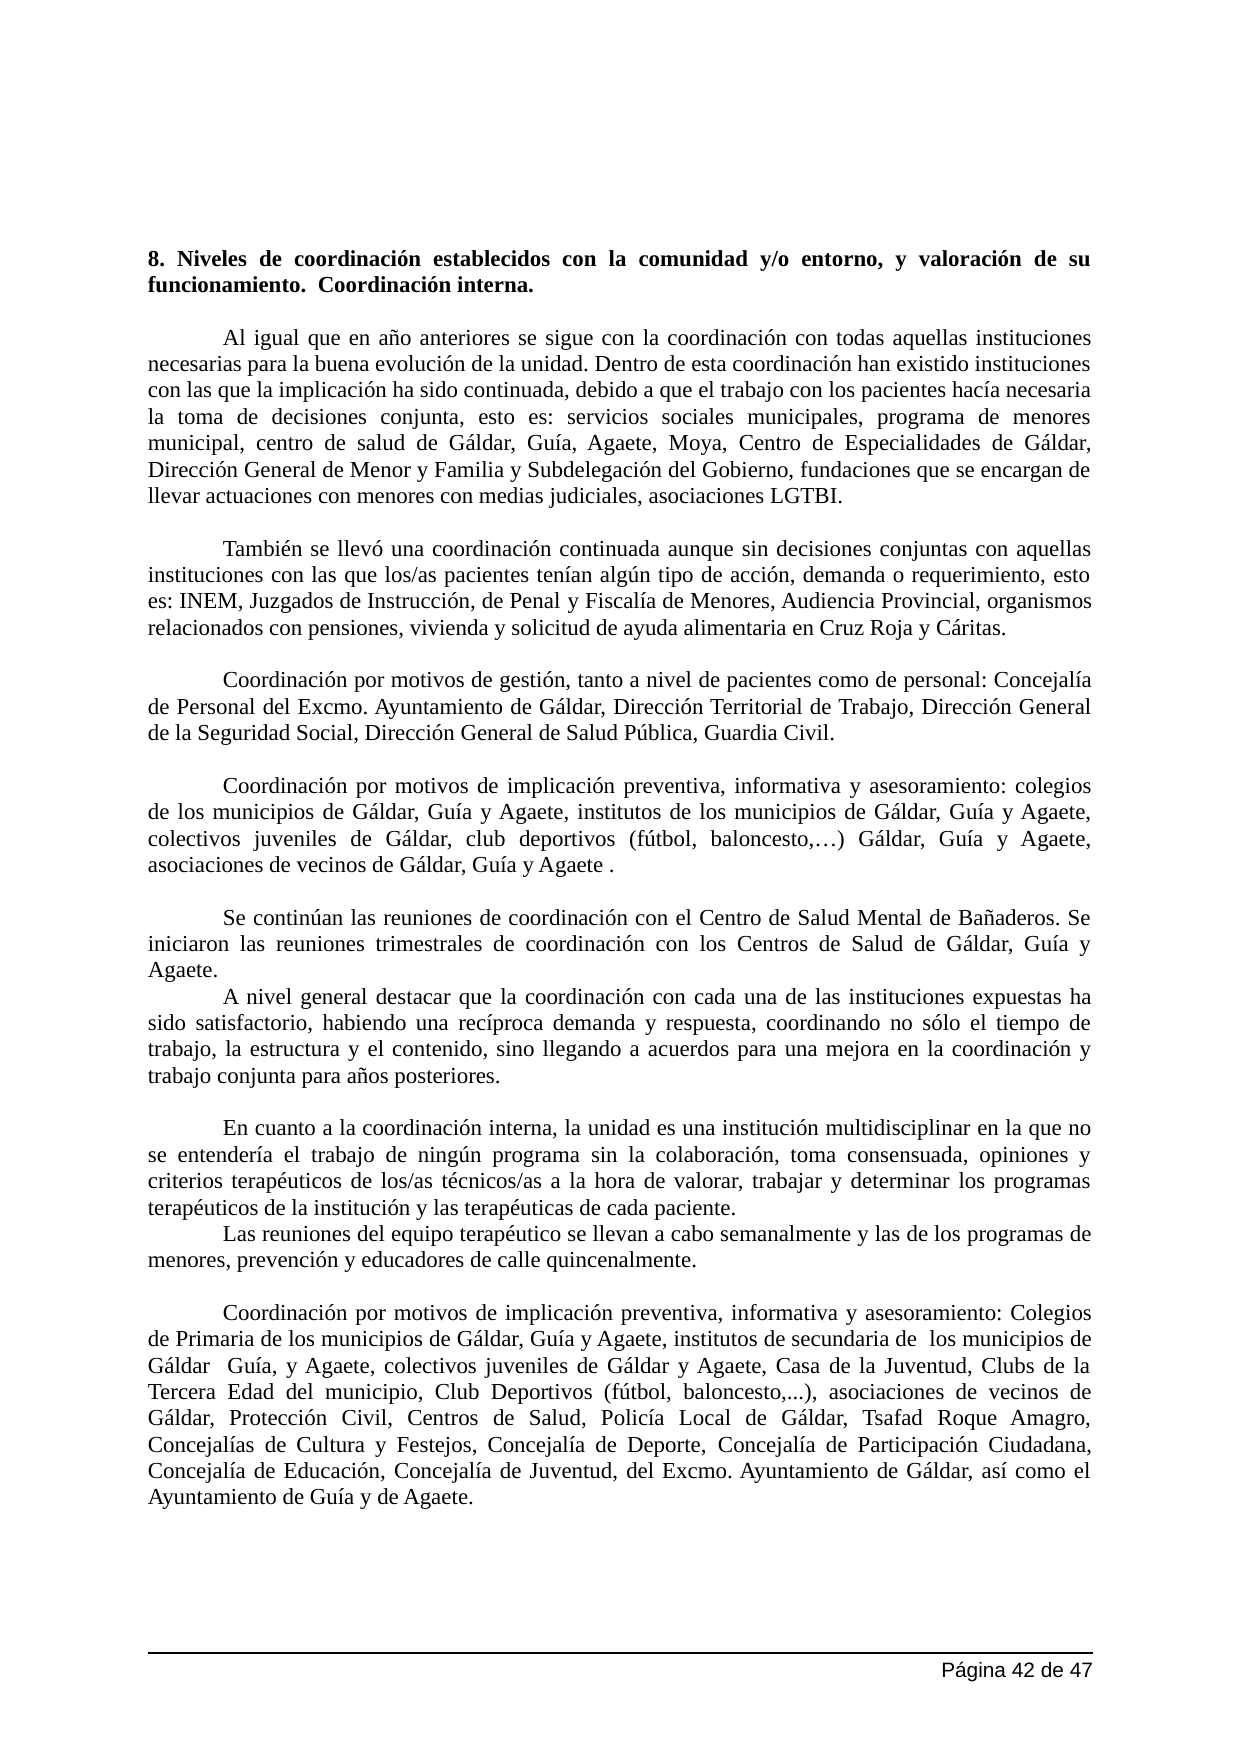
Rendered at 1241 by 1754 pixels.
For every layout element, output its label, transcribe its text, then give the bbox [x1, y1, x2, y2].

text En cuanto a la coordinación interna, la unidad es una institución multidisciplinar en la que no se entendería el trabajo de ningún programa sin la colaboración, toma consensuada, opiniones y criterios terapéuticos de los/as técnicos/as a la hora de valorar, trabajar y determinar los programas terapéuticos de la institución y las terapéuticas de cada paciente. [148, 1114, 1093, 1220]
text Coordinación por motivos de implicación preventiva, informativa y asesoramiento: colegios de los municipios de Gáldar, Guía y Agaete, institutos de los municipios de Gáldar, Guía y Agaete, colectivos juveniles de Gáldar, club deportivos (fútbol, baloncesto,…) Gáldar, Guía y Agaete, asociaciones de vecinos de Gáldar, Guía y Agaete . [148, 772, 1093, 877]
text Las reuniones del equipo terapéutico se llevan a cabo semanalmente y las de los programas de menores, prevención y educadores de calle quincenalmente. [148, 1220, 1093, 1273]
text Al igual que en año anteriores se sigue con la coordinación con todas aquellas instituciones necesarias para la buena evolución de la unidad. Dentro de esta coordinación han existido instituciones con las que la implicación ha sido continuada, debido a que el trabajo con los pacientes hacía necesaria la toma de decisiones conjunta, esto es: servicios sociales municipales, programa de menores municipal, centro de salud de Gáldar, Guía, Agaete, Moya, Centro de Especialidades de Gáldar, Dirección General de Menor y Familia y Subdelegación del Gobierno, fundaciones que se encargan de llevar actuaciones con menores con medias judiciales, asociaciones LGTBI. [148, 324, 1093, 508]
text 8. Niveles de coordinación establecidos con la comunidad y/o entorno, y valoración de su funcionamiento. Coordinación interna. [148, 245, 1093, 297]
text También se llevó una coordinación continuada aunque sin decisiones conjuntas con aquellas instituciones con las que los/as pacientes tenían algún tipo de acción, demanda o requerimiento, esto es: INEM, Juzgados de Instrucción, de Penal y Fiscalía de Menores, Audiencia Provincial, organismos relacionados con pensiones, vivienda y solicitud de ayuda alimentaria en Cruz Roja y Cáritas. [148, 535, 1093, 640]
text Coordinación por motivos de gestión, tanto a nivel de pacientes como de personal: Concejalía de Personal del Excmo. Ayuntamiento de Gáldar, Dirección Territorial de Trabajo, Dirección General de la Seguridad Social, Dirección General de Salud Pública, Guardia Civil. [148, 666, 1093, 746]
text Se continúan las reuniones de coordinación con el Centro de Salud Mental de Bañaderos. Se iniciaron las reuniones trimestrales de coordinación con los Centros de Salud de Gáldar, Guía y Agaete. [148, 904, 1093, 983]
text Coordinación por motivos de implicación preventiva, informativa y asesoramiento: Colegios de Primaria de los municipios de Gáldar, Guía y Agaete, institutos de secundaria de los municipios de Gáldar Guía, y Agaete, colectivos juveniles de Gáldar y Agaete, Casa de la Juventud, Clubs de la Tercera Edad del municipio, Club Deportivos (fútbol, baloncesto,...), asociaciones de vecinos de Gáldar, Protección Civil, Centros de Salud, Policía Local de Gáldar, Tsafad Roque Amagro, Concejalías de Cultura y Festejos, Concejalía de Deporte, Concejalía de Participación Ciudadana, Concejalía de Educación, Concejalía de Juventud, del Excmo. Ayuntamiento de Gáldar, así como el Ayuntamiento de Guía y de Agaete. [148, 1299, 1093, 1510]
text A nivel general destacar que la coordinación con cada una de las instituciones expuestas ha sido satisfactorio, habiendo una recíproca demanda y respuesta, coordinando no sólo el tiempo de trabajo, la estructura y el contenido, sino llegando a acuerdos para una mejora en la coordinación y trabajo conjunta para años posteriores. [148, 983, 1093, 1088]
